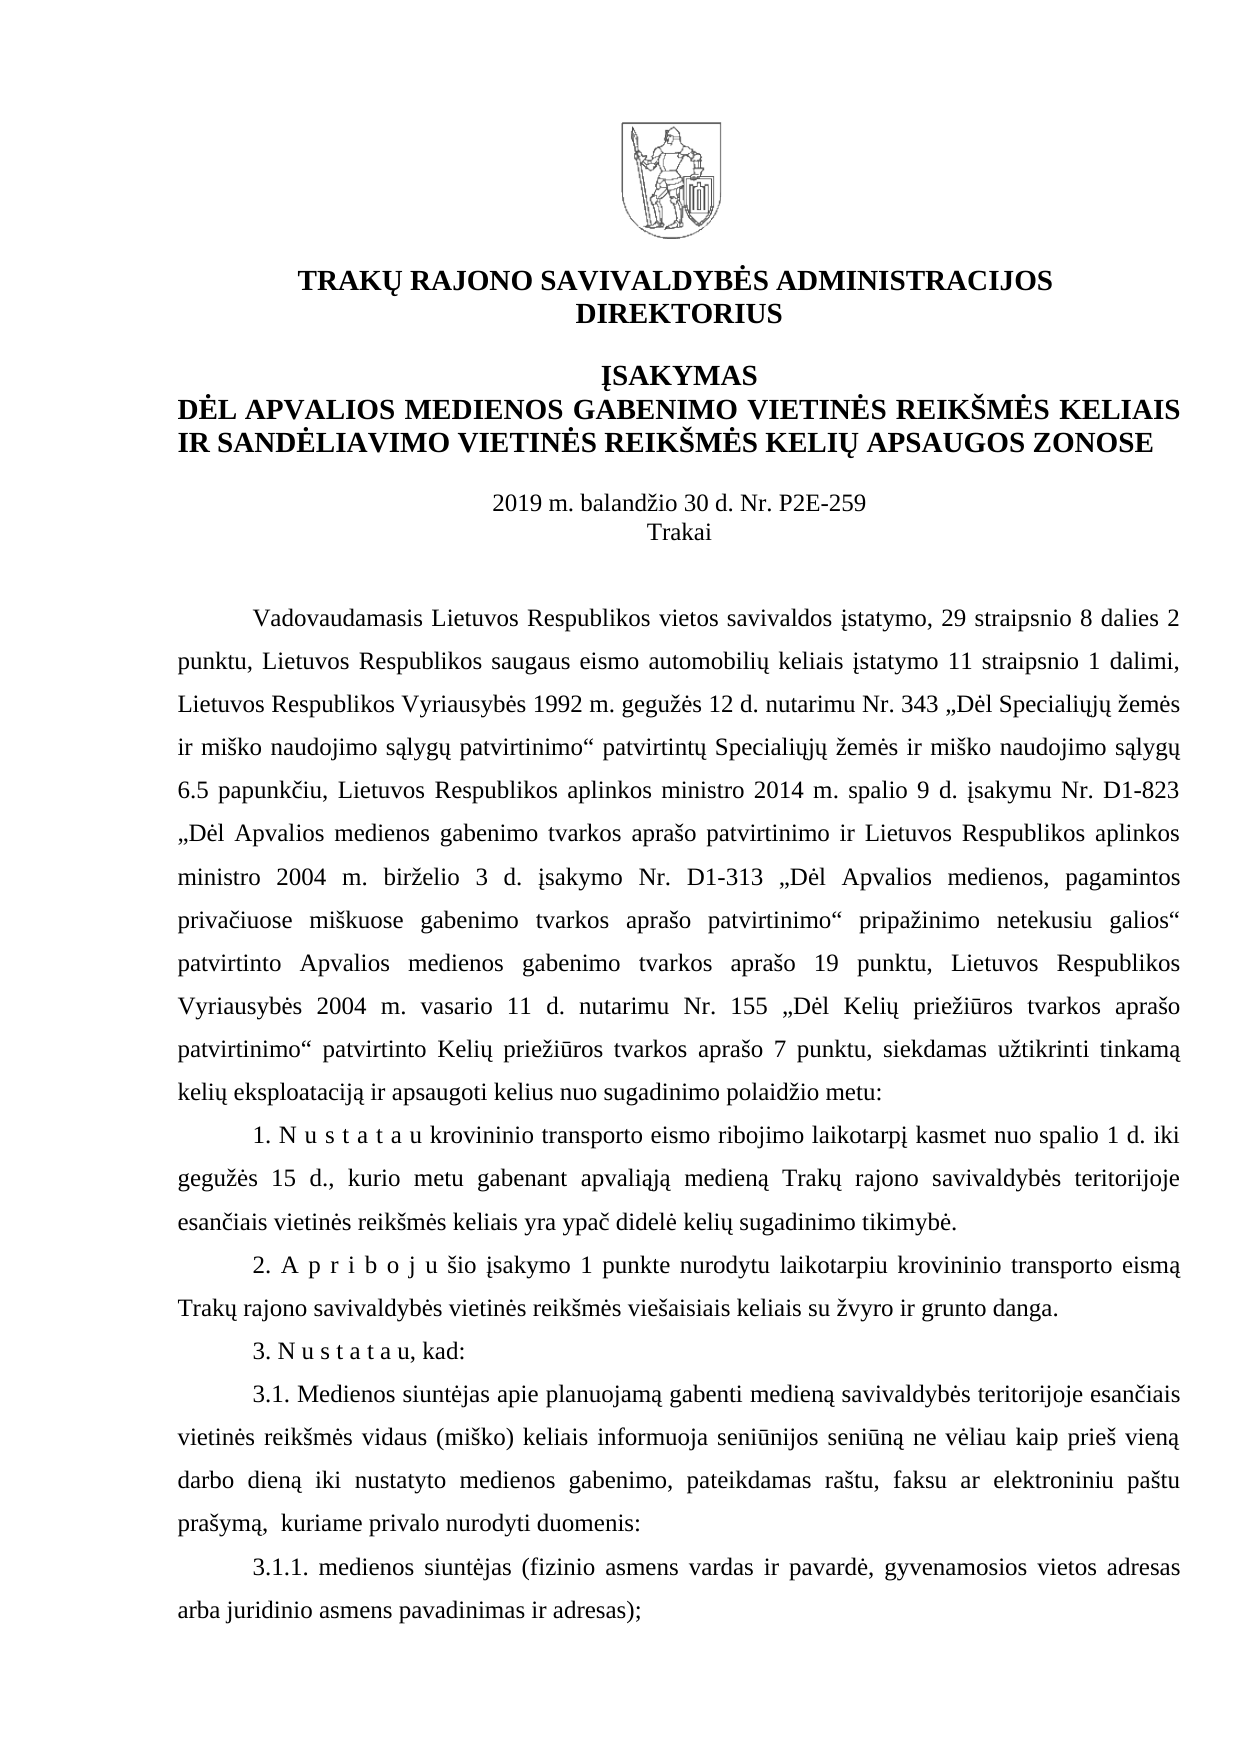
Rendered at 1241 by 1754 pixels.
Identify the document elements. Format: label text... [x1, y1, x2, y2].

text 2019 m. balandžio 30 d. Nr. P2E-259 [177, 488, 1181, 517]
text 3. N u s t a t a u, kad: [177, 1336, 1181, 1365]
text ĮSAKYMAS [177, 358, 1181, 392]
text DIREKTORIUS [177, 296, 1181, 330]
text 2. A p r i b o j u šio įsakymo 1 punkte nurodytu laikotarpiu krovininio transporto eismą Trakų rajono savivaldybės vietinės reikšmės viešaisiais keliais su žvyro ir grunto danga. [177, 1250, 1181, 1322]
text 3.1. Medienos siuntėjas apie planuojamą gabenti medieną savivaldybės teritorijoje esančiais vietinės reikšmės vidaus (miško) keliais informuoja seniūnijos seniūną ne vėliau kaip prieš vieną darbo dieną iki nustatyto medienos gabenimo, pateikdamas raštu, faksu ar elektroniniu paštu prašymą, kuriame privalo nurodyti duomenis: [177, 1379, 1181, 1537]
text 3.1.1. medienos siuntėjas (fizinio asmens vardas ir pavardė, gyvenamosios vietos adresas arba juridinio asmens pavadinimas ir adresas); [177, 1552, 1181, 1623]
text DĖL APVALIOS MEDIENOS GABENIMO VIETINĖS REIKŠMĖS KELIAIS IR SANDĖLIAVIMO VIETINĖS REIKŠMĖS KELIŲ APSAUGOS ZONOSE [177, 392, 1181, 459]
text Vadovaudamasis Lietuvos Respublikos vietos savivaldos įstatymo, 29 straipsnio 8 dalies 2 punktu, Lietuvos Respublikos saugaus eismo automobilių keliais įstatymo 11 straipsnio 1 dalimi, Lietuvos Respublikos Vyriausybės 1992 m. gegužės 12 d. nutarimu Nr. 343 „Dėl Specialiųjų žemės ir miško naudojimo sąlygų patvirtinimo“ patvirtintų Specialiųjų žemės ir miško naudojimo sąlygų 6.5 papunkčiu, Lietuvos Respublikos aplinkos ministro 2014 m. spalio 9 d. įsakymu Nr. D1-823 „Dėl Apvalios medienos gabenimo tvarkos aprašo patvirtinimo ir Lietuvos Respublikos aplinkos ministro 2004 m. birželio 3 d. įsakymo Nr. D1-313 „Dėl Apvalios medienos, pagamintos privačiuose miškuose gabenimo tvarkos aprašo patvirtinimo“ pripažinimo netekusiu galios“ patvirtinto Apvalios medienos gabenimo tvarkos aprašo 19 punktu, Lietuvos Respublikos Vyriausybės 2004 m. vasario 11 d. nutarimu Nr. 155 „Dėl Kelių priežiūros tvarkos aprašo patvirtinimo“ patvirtinto Kelių priežiūros tvarkos aprašo 7 punktu, siekdamas užtikrinti tinkamą kelių eksploataciją ir apsaugoti kelius nuo sugadinimo polaidžio metu: [177, 603, 1181, 1106]
text Trakai [177, 517, 1181, 545]
text TRAKŲ RAJONO SAVIVALDYBĖS ADMINISTRACIJOS [177, 263, 1181, 296]
text 1. N u s t a t a u krovininio transporto eismo ribojimo laikotarpį kasmet nuo spalio 1 d. iki gegužės 15 d., kurio metu gabenant apvaliąją medieną Trakų rajono savivaldybės teritorijoje esančiais vietinės reikšmės keliais yra ypač didelė kelių sugadinimo tikimybė. [177, 1120, 1181, 1235]
